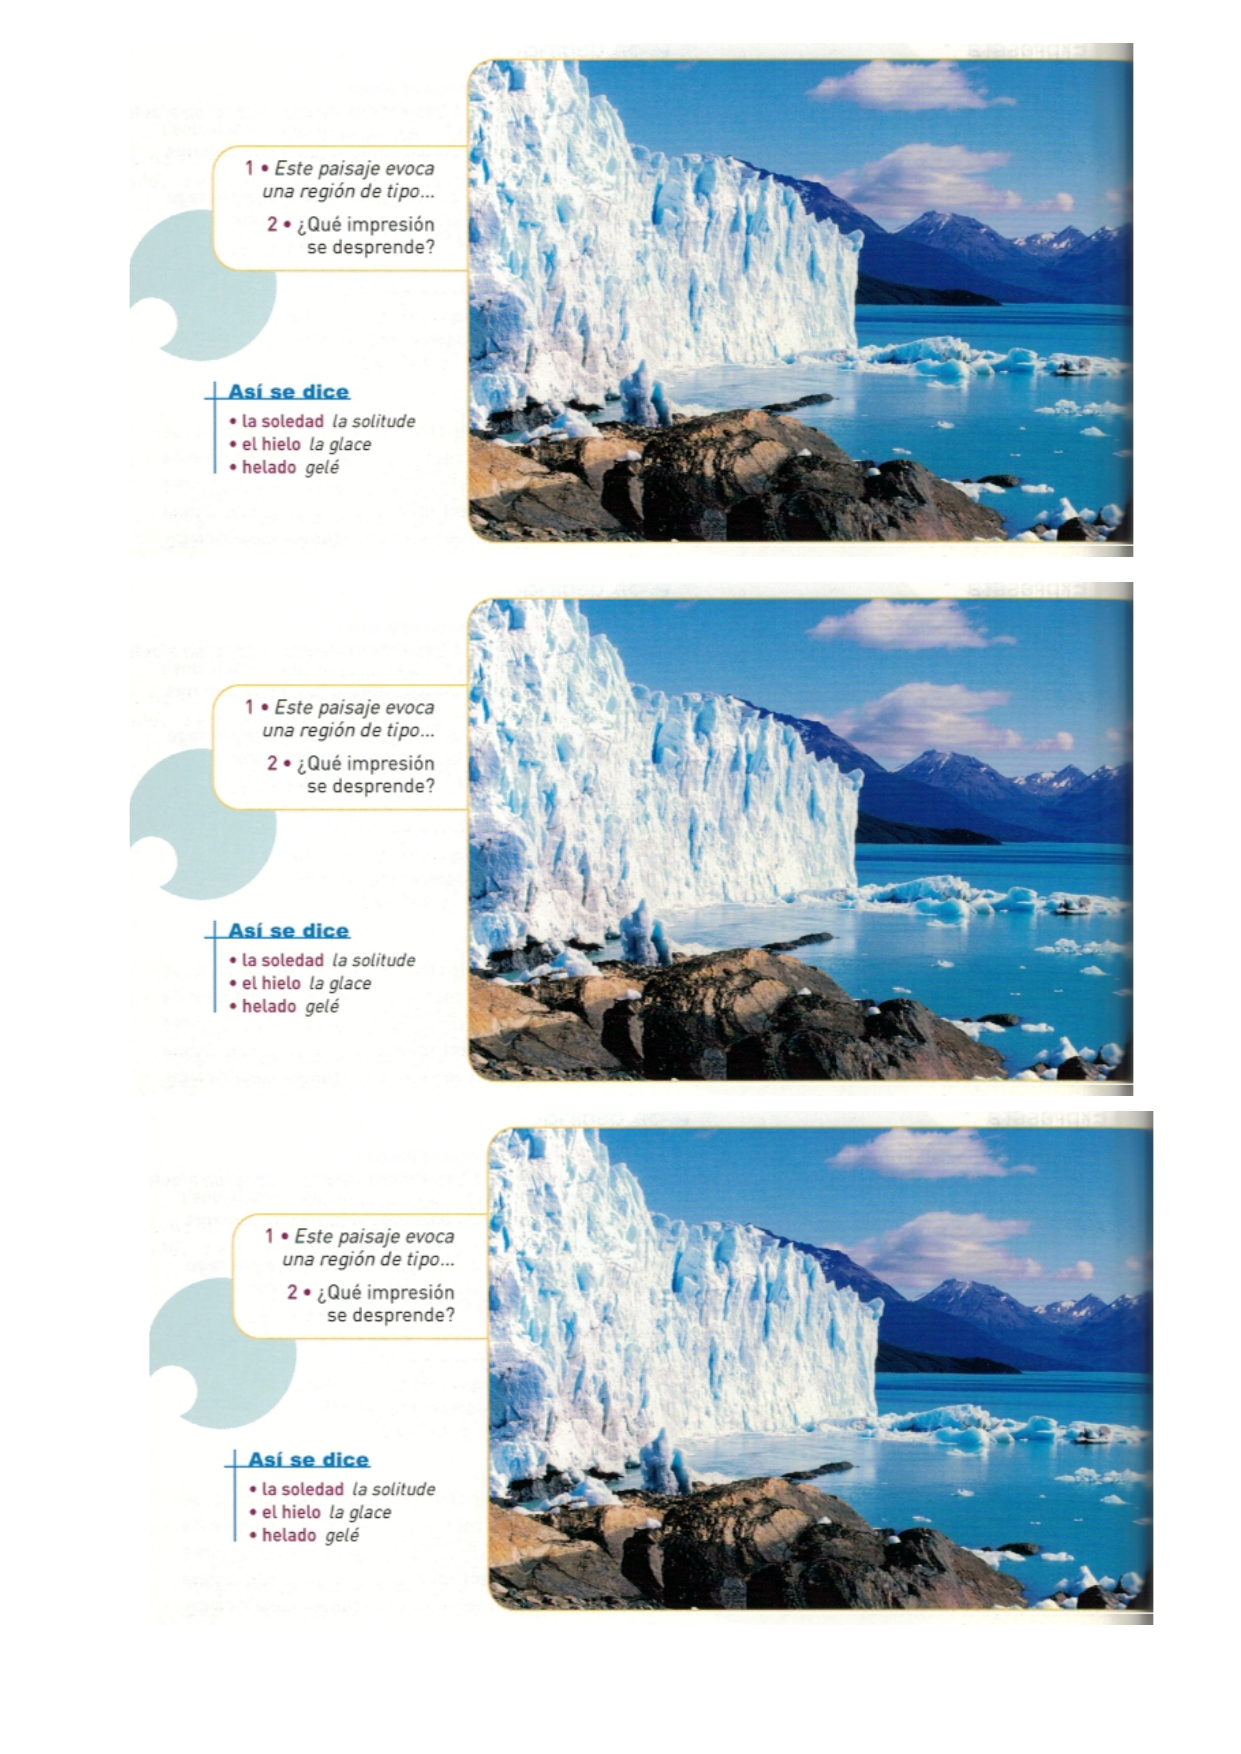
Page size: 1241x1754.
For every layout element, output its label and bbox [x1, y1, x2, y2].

picture [149, 1111, 1154, 1625]
picture [129, 582, 1134, 1096]
picture [129, 43, 1134, 557]
